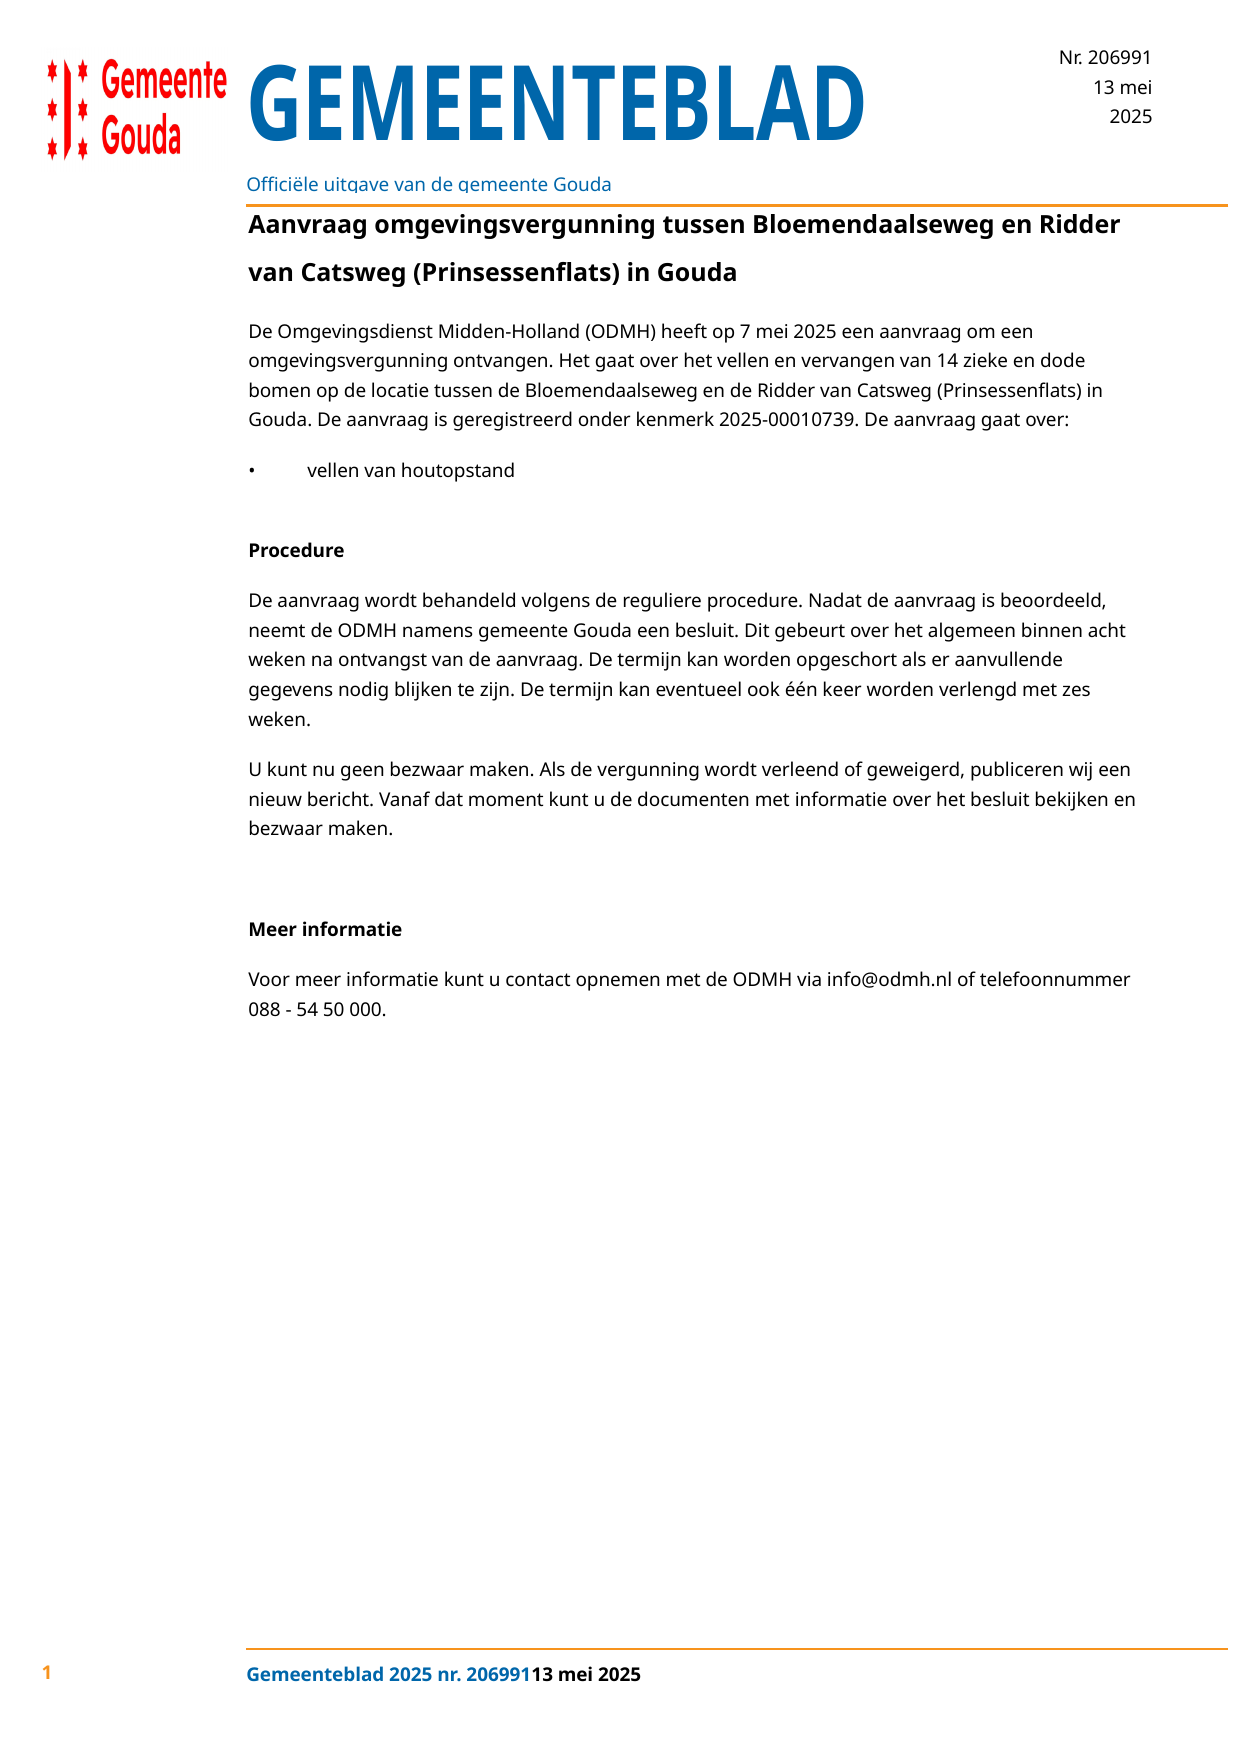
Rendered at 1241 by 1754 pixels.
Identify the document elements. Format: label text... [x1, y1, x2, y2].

text De aanvraag wordt behandeld volgens de reguliere procedure. Nadat de aanvraag is beoordeeld, neemt de ODMH namens gemeente Gouda een besluit. Dit gebeurt over het algemeen binnen acht weken na ontvangst van de aanvraag. De termijn kan worden opgeschort als er aanvullende gegevens nodig blijken te zijn. De termijn kan eventueel ook één keer worden verlengd met zes weken. [248, 587, 1152, 732]
text Voor meer informatie kunt u contact opnemen met de ODMH via info@odmh.nl of telefoonnummer 088 - 54 50 000. [248, 967, 1152, 1022]
list vellen van houtopstand [248, 457, 1152, 483]
text Meer informatie [248, 916, 1152, 942]
text U kunt nu geen bezwaar maken. Als de vergunning wordt verleend of geweigerd, publiceren wij een nieuw bericht. Vanaf dat moment kunt u de documenten met informatie over het besluit bekijken en bezwaar maken. [248, 756, 1152, 841]
text Aanvraag omgevingsvergunning tussen Bloemendaalseweg en Ridder van Catsweg (Prinsessenflats) in Gouda [248, 207, 1152, 288]
picture [41, 47, 231, 172]
text De Omgevingsdienst Midden-Holland (ODMH) heeft op 7 mei 2025 een aanvraag om een omgevingsvergunning ontvangen. Het gaat over het vellen en vervangen van 14 zieke en dode bomen op de locatie tussen de Bloemendaalseweg en de Ridder van Catsweg (Prinsessenflats) in Gouda. De aanvraag is geregistreerd onder kenmerk 2025-00010739. De aanvraag gaat over: [248, 318, 1152, 432]
text Procedure [248, 537, 1152, 563]
